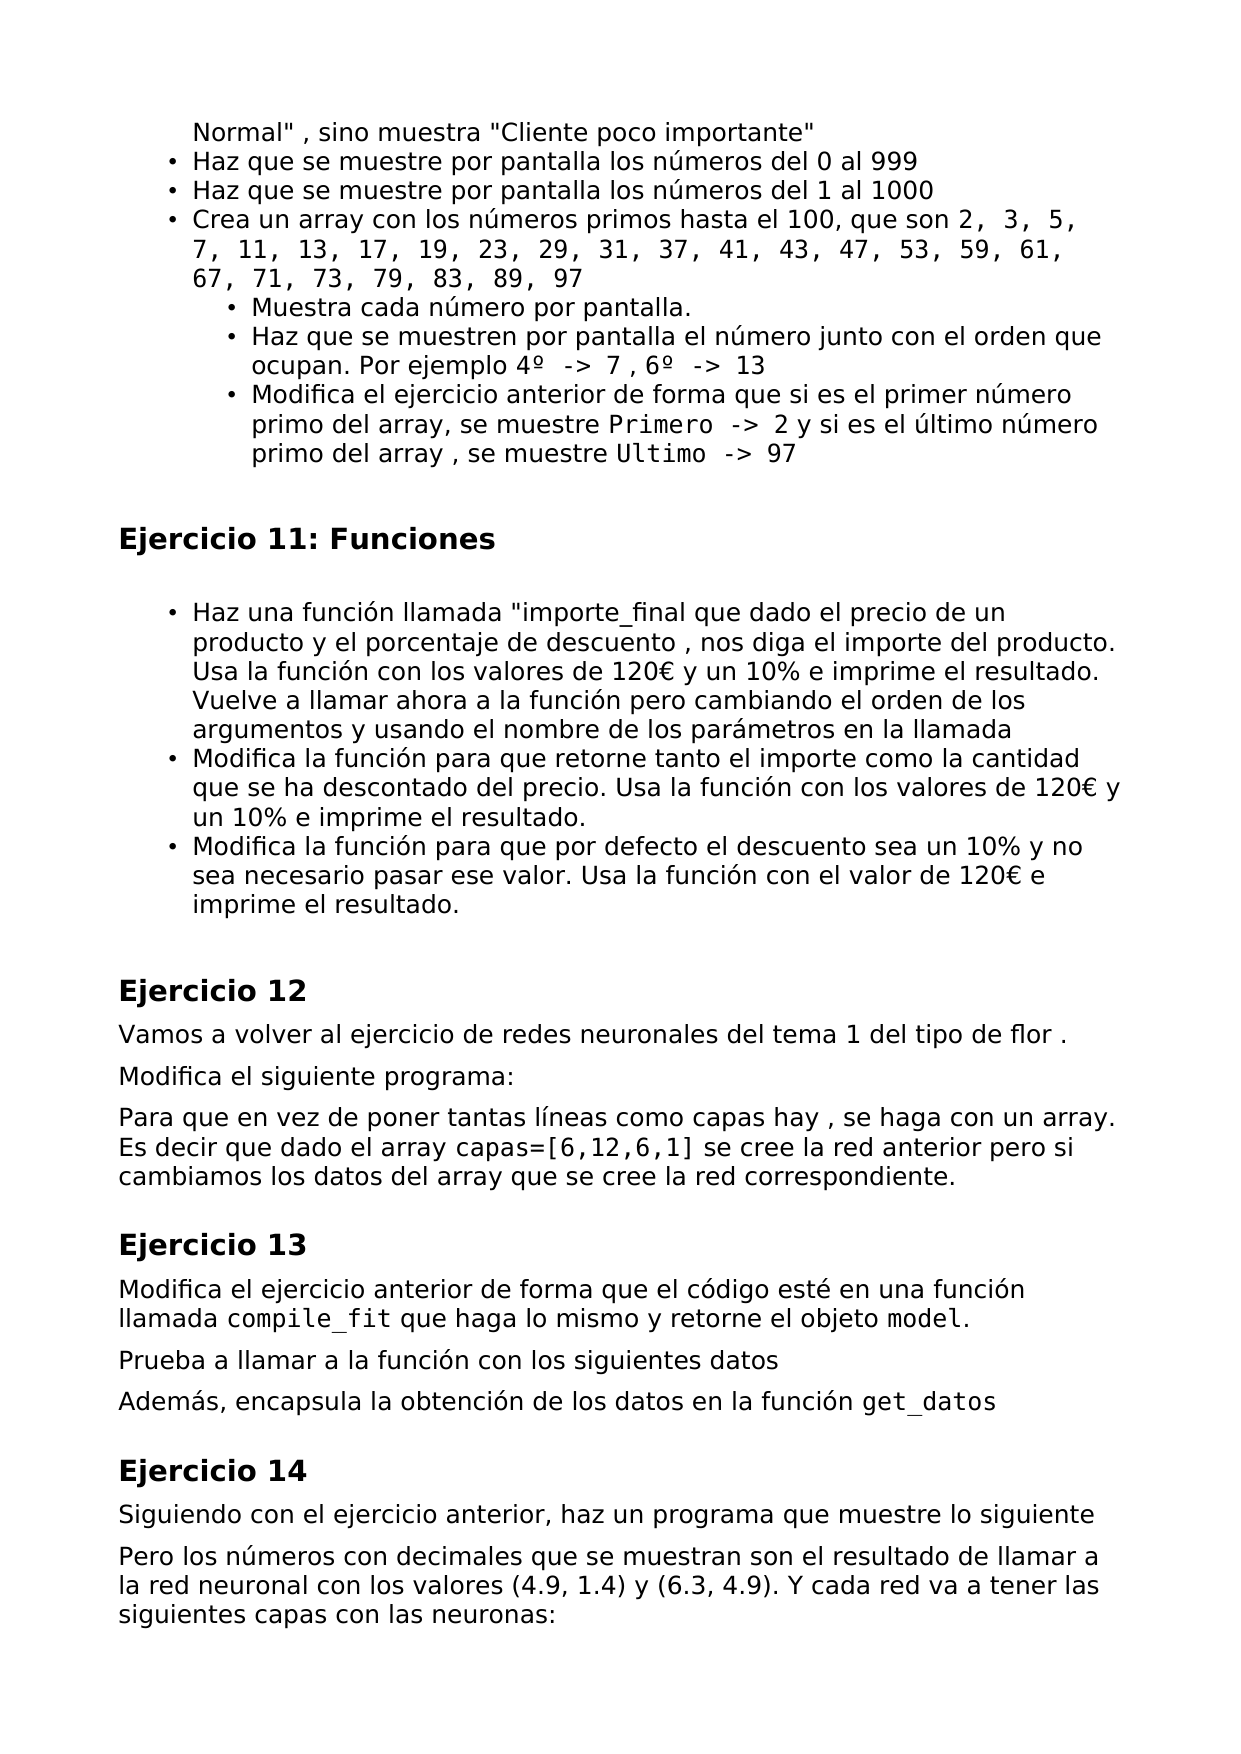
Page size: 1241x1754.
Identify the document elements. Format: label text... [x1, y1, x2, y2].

text Para que en vez de poner tantas líneas como capas hay , se haga con un array. Es decir que dado el array capas=[6,12,6,1] se cree la red anterior pero si cambiamos los datos del array que se cree la red correspondiente. [118, 1104, 1122, 1191]
text Modifica el siguiente programa: [118, 1062, 1122, 1091]
subtitle Ejercicio 13 [118, 1229, 1122, 1263]
text Prueba a llamar a la función con los siguientes datos [118, 1346, 1122, 1375]
list Haz que se muestren por pantalla el número junto con el orden que ocupan. Por ejemplo 4º -> 7 , 6º -> 13 [236, 322, 1122, 381]
list Modifica la función para que retorne tanto el importe como la cantidad que se ha descontado del precio. Usa la función con los valores de 120€ y un 10% e imprime el resultado. [177, 744, 1122, 832]
text Modifica el ejercicio anterior de forma que el código esté en una función llamada compile_fit que haga lo mismo y retorne el objeto model. [118, 1275, 1122, 1333]
subtitle Ejercicio 11: Funciones [118, 523, 1122, 557]
text Además, encapsula la obtención de los datos en la función get_datos [118, 1388, 1122, 1417]
text Pero los números con decimales que se muestran son el resultado de llamar a la red neuronal con los valores (4.9, 1.4) y (6.3, 4.9). Y cada red va a tener las siguientes capas con las neuronas: [118, 1542, 1122, 1630]
list Modifica la función para que por defecto el descuento sea un 10% y no sea necesario pasar ese valor. Usa la función con el valor de 120€ e imprime el resultado. [177, 832, 1122, 919]
list Haz que se muestre por pantalla los números del 1 al 1000 [177, 176, 1122, 206]
text Vamos a volver al ejercicio de redes neuronales del tema 1 del tipo de flor . [118, 1020, 1122, 1049]
subtitle Ejercicio 12 [118, 974, 1122, 1008]
subtitle Ejercicio 14 [118, 1454, 1122, 1488]
list Haz que se muestre por pantalla los números del 0 al 999 [177, 147, 1122, 176]
list Haz una función llamada "importe_final que dado el precio de un producto y el porcentaje de descuento , nos diga el importe del producto. Usa la función con los valores de 120€ y un 10% e imprime el resultado. Vuelve a llamar ahora a la función pero cambiando el orden de los argumentos y usando el nombre de los parámetros en la llamada [177, 598, 1122, 744]
list Muestra cada número por pantalla. [236, 293, 1122, 322]
list Normal" , sino muestra "Cliente poco importante" [177, 118, 1122, 147]
list Modifica el ejercicio anterior de forma que si es el primer número primo del array, se muestre Primero -> 2 y si es el último número primo del array , se muestre Ultimo -> 97 [236, 381, 1122, 468]
list Crea un array con los números primos hasta el 100, que son 2, 3, 5, 7, 11, 13, 17, 19, 23, 29, 31, 37, 41, 43, 47, 53, 59, 61, 67, 71, 73, 79, 83, 89, 97 [177, 206, 1122, 293]
text Siguiendo con el ejercicio anterior, haz un programa que muestre lo siguiente [118, 1501, 1122, 1530]
